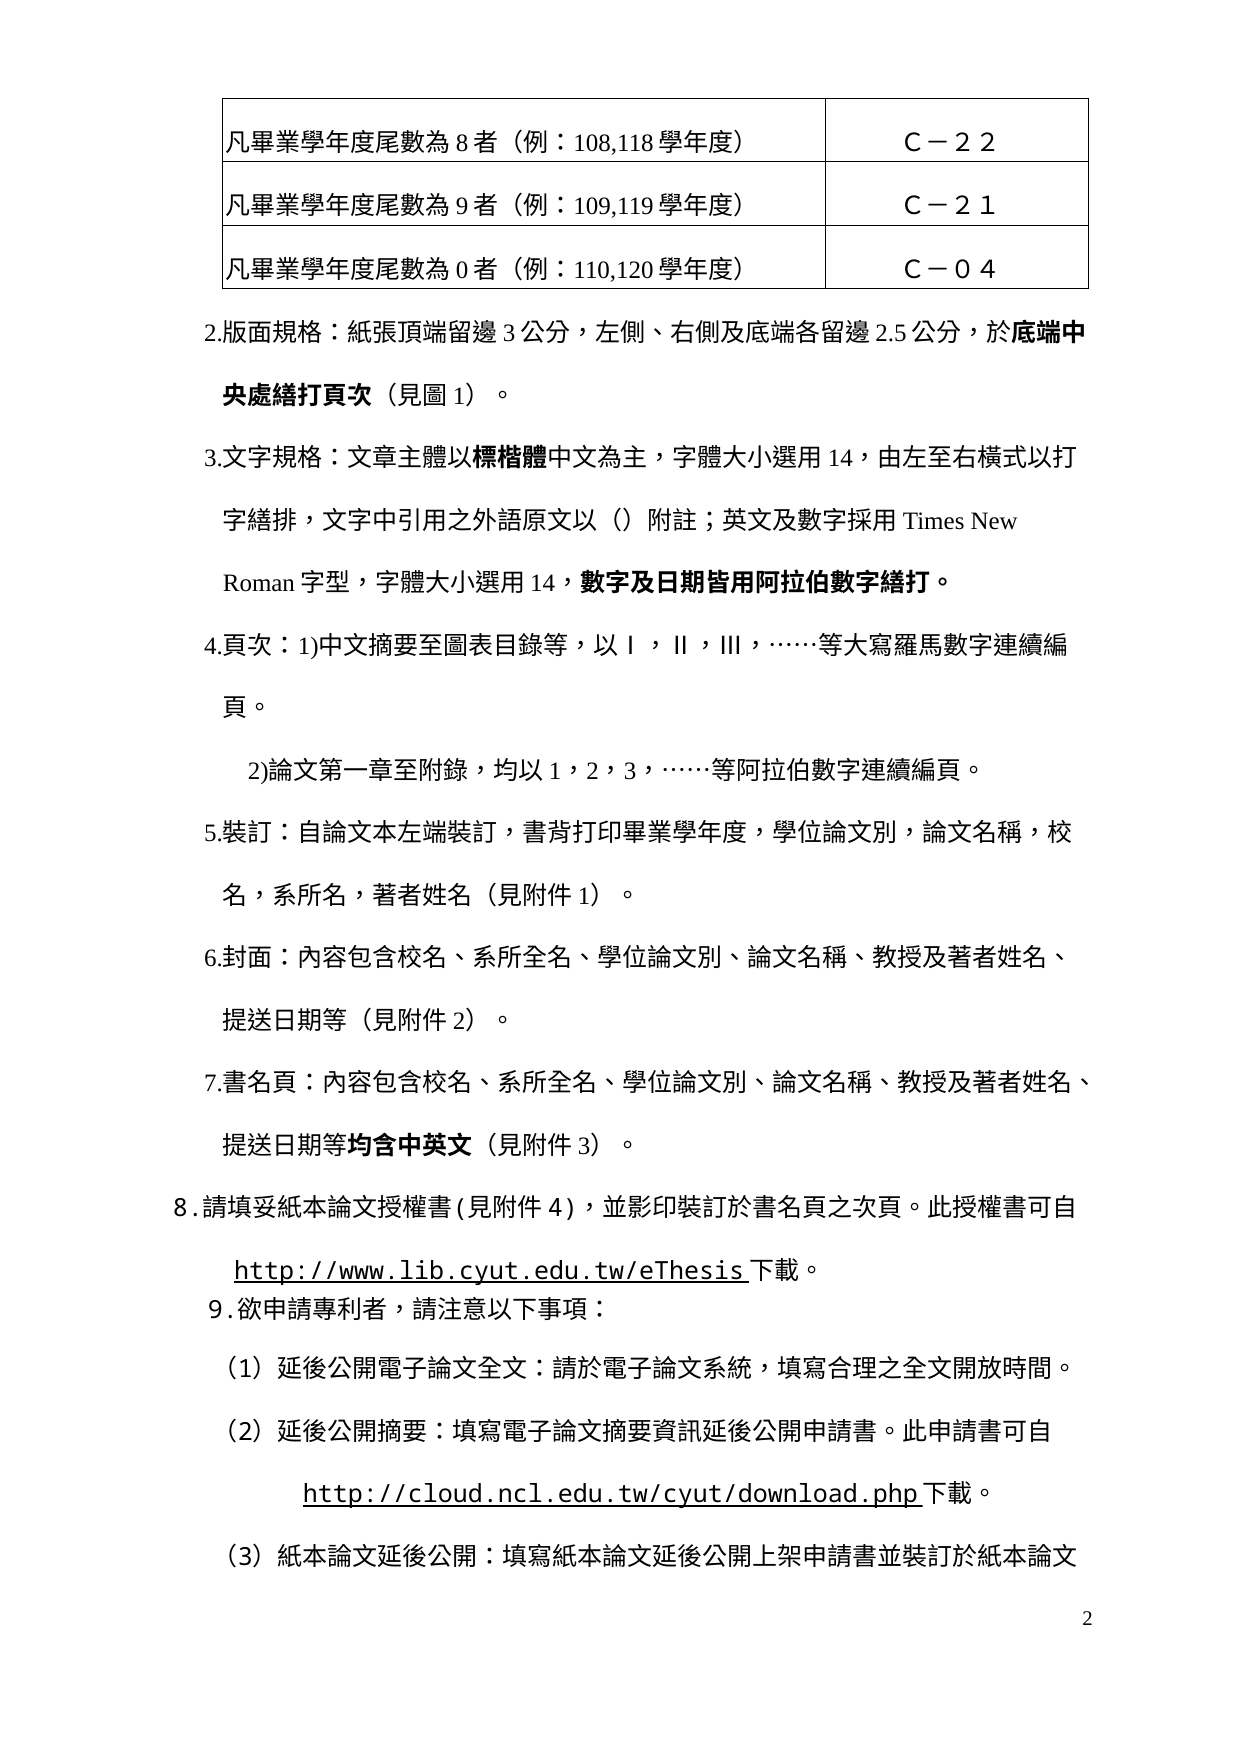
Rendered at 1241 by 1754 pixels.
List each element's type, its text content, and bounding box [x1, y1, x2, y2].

table_cell 凡畢業學年度尾數為9者（例：109,119學年度） [223, 162, 825, 224]
table_cell Ｃ－２１ [826, 162, 1088, 224]
text 8.請填妥紙本論文授權書(見附件4)，並影印裝訂於書名頁之次頁。此授權書可自 [148, 1164, 1092, 1227]
text 9.欲申請專利者，請注意以下事項： [148, 1289, 1092, 1325]
table_cell 凡畢業學年度尾數為0者（例：110,120學年度） [223, 226, 825, 288]
text （2）延後公開摘要：填寫電子論文摘要資訊延後公開申請書。此申請書可自 [198, 1388, 1092, 1450]
text http://cloud.ncl.edu.tw/cyut/download.php下載。 [198, 1450, 1092, 1513]
table_cell 凡畢業學年度尾數為8者（例：108,118學年度） [223, 99, 825, 161]
text 3.文字規格：文章主體以標楷體中文為主，字體大小選用14，由左至右橫式以打字繕排，文字中引用之外語原文以（）附註；英文及數字採用Times New Roman字型，字體大小選用14，數字及日期皆用阿拉伯數字繕打。 [204, 414, 1092, 602]
text 6.封面：內容包含校名、系所全名、學位論文別、論文名稱、教授及著者姓名、提送日期等（見附件2）。 [204, 914, 1092, 1039]
table_cell Ｃ－２２ [826, 99, 1088, 161]
text （1）延後公開電子論文全文：請於電子論文系統，填寫合理之全文開放時間。 [198, 1325, 1092, 1388]
text 2.版面規格：紙張頂端留邊3公分，左側、右側及底端各留邊2.5公分，於底端中央處繕打頁次（見圖1）。 [204, 289, 1092, 414]
text （3）紙本論文延後公開：填寫紙本論文延後公開上架申請書並裝訂於紙本論文 [198, 1513, 1092, 1575]
text 7.書名頁：內容包含校名、系所全名、學位論文別、論文名稱、教授及著者姓名、提送日期等均含中英文（見附件3）。 [204, 1039, 1092, 1164]
table_cell Ｃ－０４ [826, 226, 1088, 288]
text http://www.lib.cyut.edu.tw/eThesis下載。 [204, 1227, 1092, 1289]
text 5.裝訂：自論文本左端裝訂，書背打印畢業學年度，學位論文別，論文名稱，校名，系所名，著者姓名（見附件1）。 [204, 789, 1092, 914]
text 2)論文第一章至附錄，均以1，2，3，……等阿拉伯數字連續編頁。 [204, 727, 1092, 789]
text 4.頁次：1)中文摘要至圖表目錄等，以Ⅰ，Ⅱ，Ⅲ，……等大寫羅馬數字連續編頁。 [204, 602, 1092, 727]
